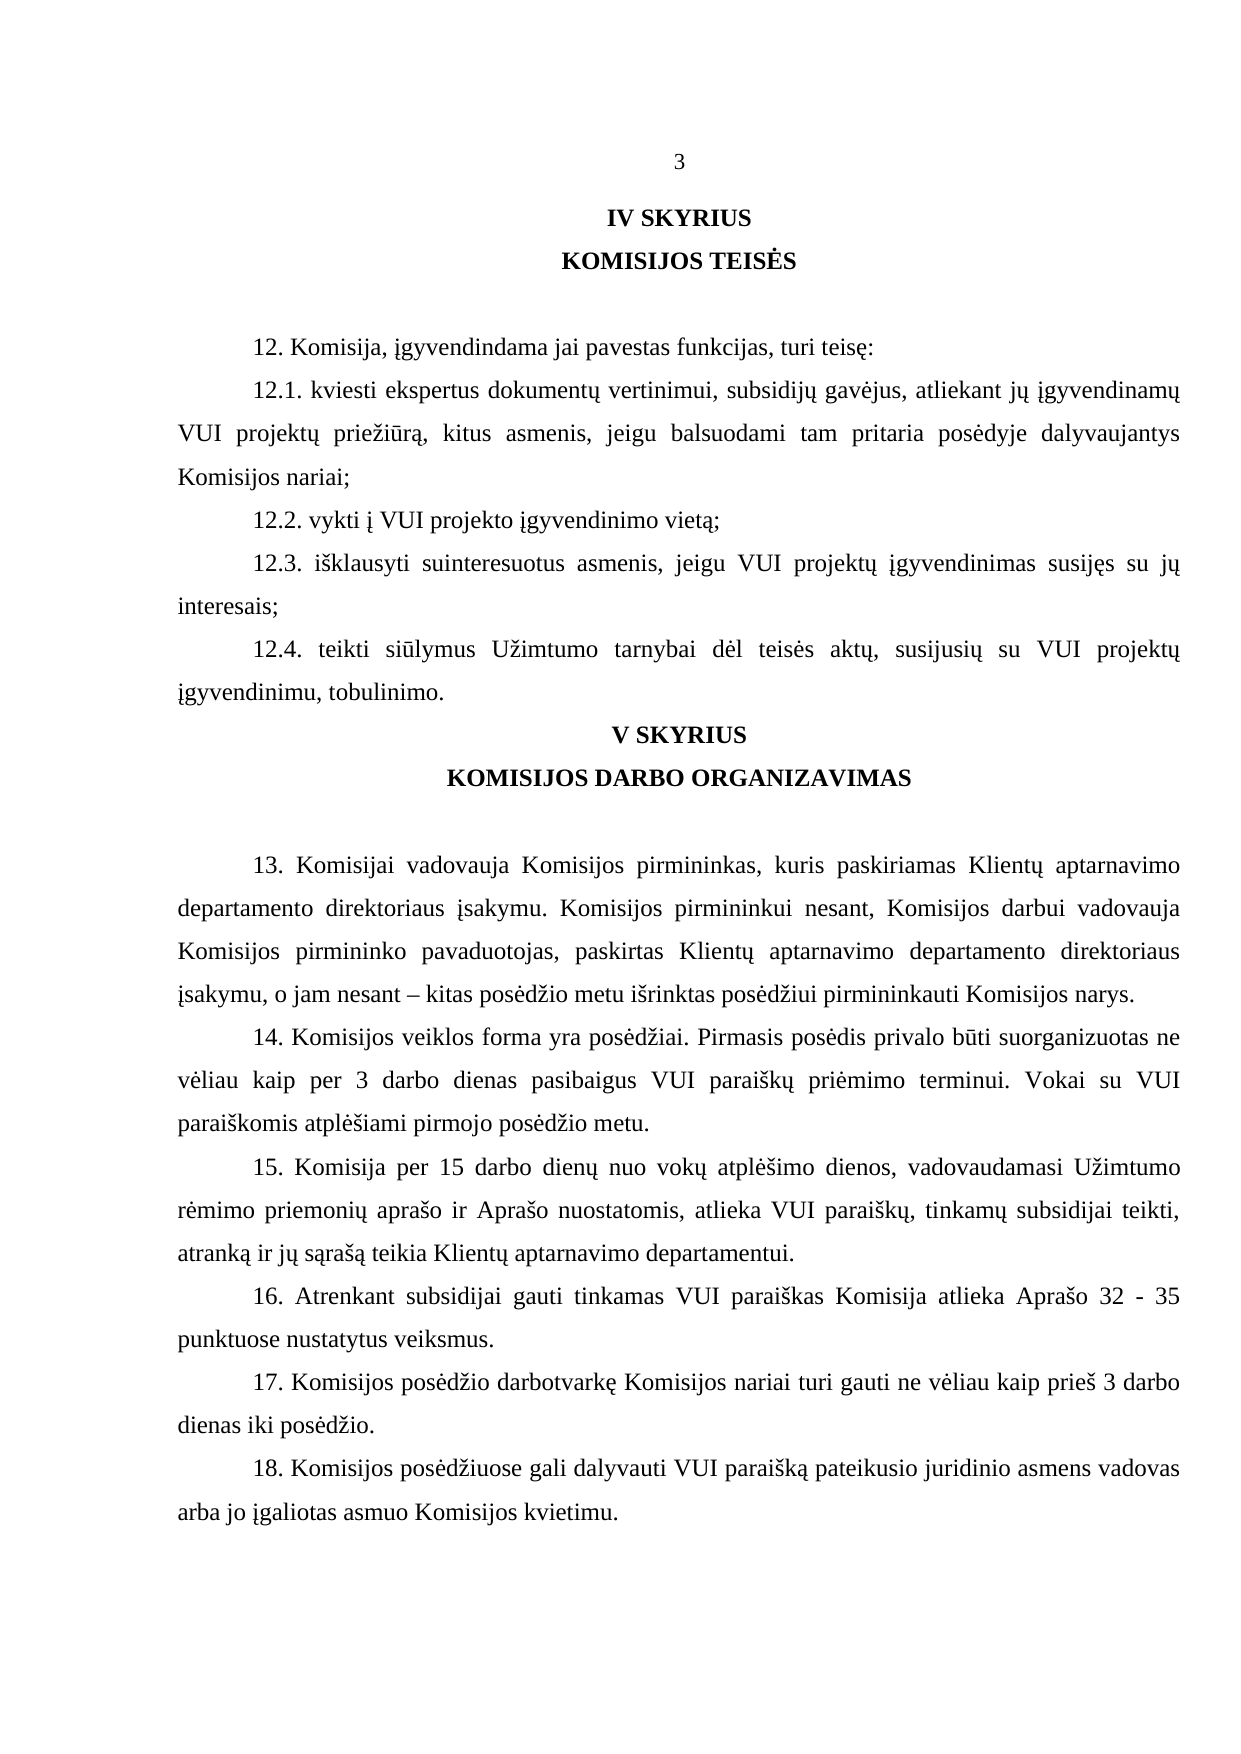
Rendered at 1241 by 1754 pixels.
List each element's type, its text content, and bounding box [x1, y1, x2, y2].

text 12.4. teikti siūlymus Užimtumo tarnybai dėl teisės aktų, susijusių su VUI projektų įgyvendinimu, tobulinimo. [177, 634, 1181, 706]
text 18. Komisijos posėdžiuose gali dalyvauti VUI paraišką pateikusio juridinio asmens vadovas arba jo įgaliotas asmuo Komisijos kvietimu. [177, 1453, 1181, 1525]
text 12.1. kviesti ekspertus dokumentų vertinimui, subsidijų gavėjus, atliekant jų įgyvendinamų VUI projektų priežiūrą, kitus asmenis, jeigu balsuodami tam pritaria posėdyje dalyvaujantys Komisijos nariai; [177, 375, 1181, 490]
text 12.2. vykti į VUI projekto įgyvendinimo vietą; [177, 505, 1181, 533]
text KOMISIJOS DARBO ORGANIZAVIMAS [177, 763, 1181, 792]
text 17. Komisijos posėdžio darbotvarkę Komisijos nariai turi gauti ne vėliau kaip prieš 3 darbo dienas iki posėdžio. [177, 1367, 1181, 1439]
text 16. Atrenkant subsidijai gauti tinkamas VUI paraiškas Komisija atlieka Aprašo 32 - 35 punktuose nustatytus veiksmus. [177, 1281, 1181, 1353]
text 14. Komisijos veiklos forma yra posėdžiai. Pirmasis posėdis privalo būti suorganizuotas ne vėliau kaip per 3 darbo dienas pasibaigus VUI paraiškų priėmimo terminui. Vokai su VUI paraiškomis atplėšiami pirmojo posėdžio metu. [177, 1022, 1181, 1137]
text 12. Komisija, įgyvendindama jai pavestas funkcijas, turi teisę: [177, 332, 1181, 361]
text 12.3. išklausyti suinteresuotus asmenis, jeigu VUI projektų įgyvendinimas susijęs su jų interesais; [177, 548, 1181, 620]
text IV SKYRIUS [177, 203, 1181, 232]
text 15. Komisija per 15 darbo dienų nuo vokų atplėšimo dienos, vadovaudamasi Užimtumo rėmimo priemonių aprašo ir Aprašo nuostatomis, atlieka VUI paraiškų, tinkamų subsidijai teikti, atranką ir jų sąrašą teikia Klientų aptarnavimo departamentui. [177, 1152, 1181, 1267]
text KOMISIJOS TEISĖS [177, 246, 1181, 275]
text 13. Komisijai vadovauja Komisijos pirmininkas, kuris paskiriamas Klientų aptarnavimo departamento direktoriaus įsakymu. Komisijos pirmininkui nesant, Komisijos darbui vadovauja Komisijos pirmininko pavaduotojas, paskirtas Klientų aptarnavimo departamento direktoriaus įsakymu, o jam nesant – kitas posėdžio metu išrinktas posėdžiui pirmininkauti Komisijos narys. [177, 850, 1181, 1008]
text V SKYRIUS [177, 720, 1181, 749]
